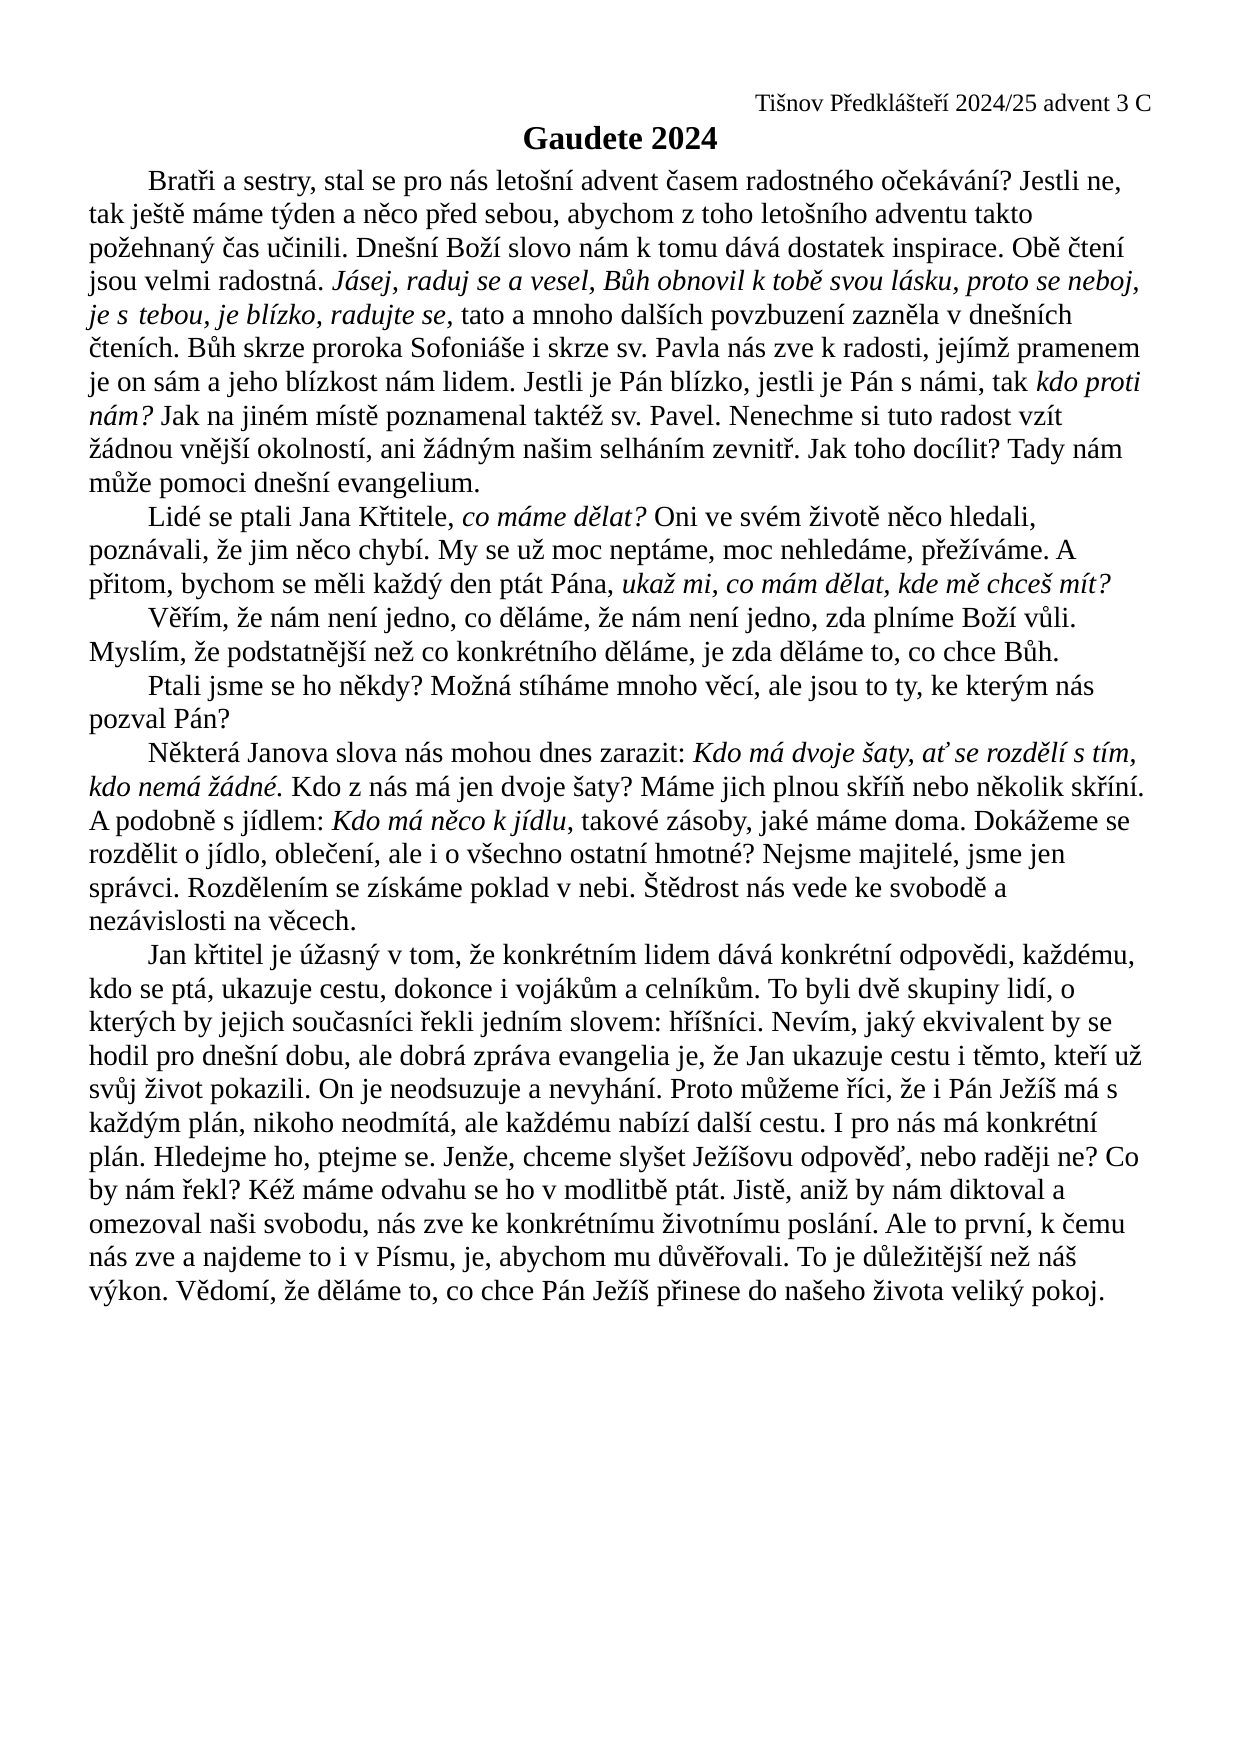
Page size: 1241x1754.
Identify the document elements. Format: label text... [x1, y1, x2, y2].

text Věřím, že nám není jedno, co děláme, že nám není jedno, zda plníme Boží vůli. Myslím, že podstatnější než co konkrétního děláme, je zda děláme to, co chce Bůh. [88, 600, 1152, 667]
subtitle Gaudete 2024 [88, 118, 1152, 156]
text Ptali jsme se ho někdy? Možná stíháme mnoho věcí, ale jsou to ty, ke kterým nás pozval Pán? [88, 668, 1152, 735]
text Jan křtitel je úžasný v tom, že konkrétním lidem dává konkrétní odpovědi, každému, kdo se ptá, ukazuje cestu, dokonce i vojákům a celníkům. To byli dvě skupiny lidí, o kterých by jejich současníci řekli jedním slovem: hříšníci. Nevím, jaký ekvivalent by se hodil pro dnešní dobu, ale dobrá zpráva evangelia je, že Jan ukazuje cestu i těmto, kteří už svůj život pokazili. On je neodsuzuje a nevyhání. Proto můžeme říci, že i Pán Ježíš má s každým plán, nikoho neodmítá, ale každému nabízí další cestu. I pro nás má konkrétní plán. Hledejme ho, ptejme se. Jenže, chceme slyšet Ježíšovu odpověď, nebo raději ne? Co by nám řekl? Kéž máme odvahu se ho v modlitbě ptát. Jistě, aniž by nám diktoval a omezoval naši svobodu, nás zve ke konkrétnímu životnímu poslání. Ale to první, k čemu nás zve a najdeme to i v Písmu, je, abychom mu důvěřovali. To je důležitější než náš výkon. Vědomí, že děláme to, co chce Pán Ježíš přinese do našeho života veliký pokoj. [88, 937, 1152, 1306]
text Lidé se ptali Jana Křtitele, co máme dělat? Oni ve svém životě něco hledali, poznávali, že jim něco chybí. My se už moc neptáme, moc nehledáme, přežíváme. A přitom, bychom se měli každý den ptát Pána, ukaž mi, co mám dělat, kde mě chceš mít? [88, 499, 1152, 599]
text Některá Janova slova nás mohou dnes zarazit: Kdo má dvoje šaty, ať se rozdělí s tím, kdo nemá žádné. Kdo z nás má jen dvoje šaty? Máme jich plnou skříň nebo několik skříní. A podobně s jídlem: Kdo má něco k jídlu, takové zásoby, jaké máme doma. Dokážeme se rozdělit o jídlo, oblečení, ale i o všechno ostatní hmotné? Nejsme majitelé, jsme jen správci. Rozdělením se získáme poklad v nebi. Štědrost nás vede ke svobodě a nezávislosti na věcech. [88, 736, 1152, 937]
text Bratři a sestry, stal se pro nás letošní advent časem radostného očekávání? Jestli ne, tak ještě máme týden a něco před sebou, abychom z toho letošního adventu takto požehnaný čas učinili. Dnešní Boží slovo nám k tomu dává dostatek inspirace. Obě čtení jsou velmi radostná. Jásej, raduj se a vesel, Bůh obnovil k tobě svou lásku, proto se neboj, je s tebou, je blízko, radujte se, tato a mnoho dalších povzbuzení zazněla v dnešních čteních. Bůh skrze proroka Sofoniáše i skrze sv. Pavla nás zve k radosti, jejímž pramenem je on sám a jeho blízkost nám lidem. Jestli je Pán blízko, jestli je Pán s námi, tak kdo proti nám? Jak na jiném místě poznamenal taktéž sv. Pavel. Nenechme si tuto radost vzít žádnou vnější okolností, ani žádným našim selháním zevnitř. Jak toho docílit? Tady nám může pomoci dnešní evangelium. [88, 163, 1152, 498]
